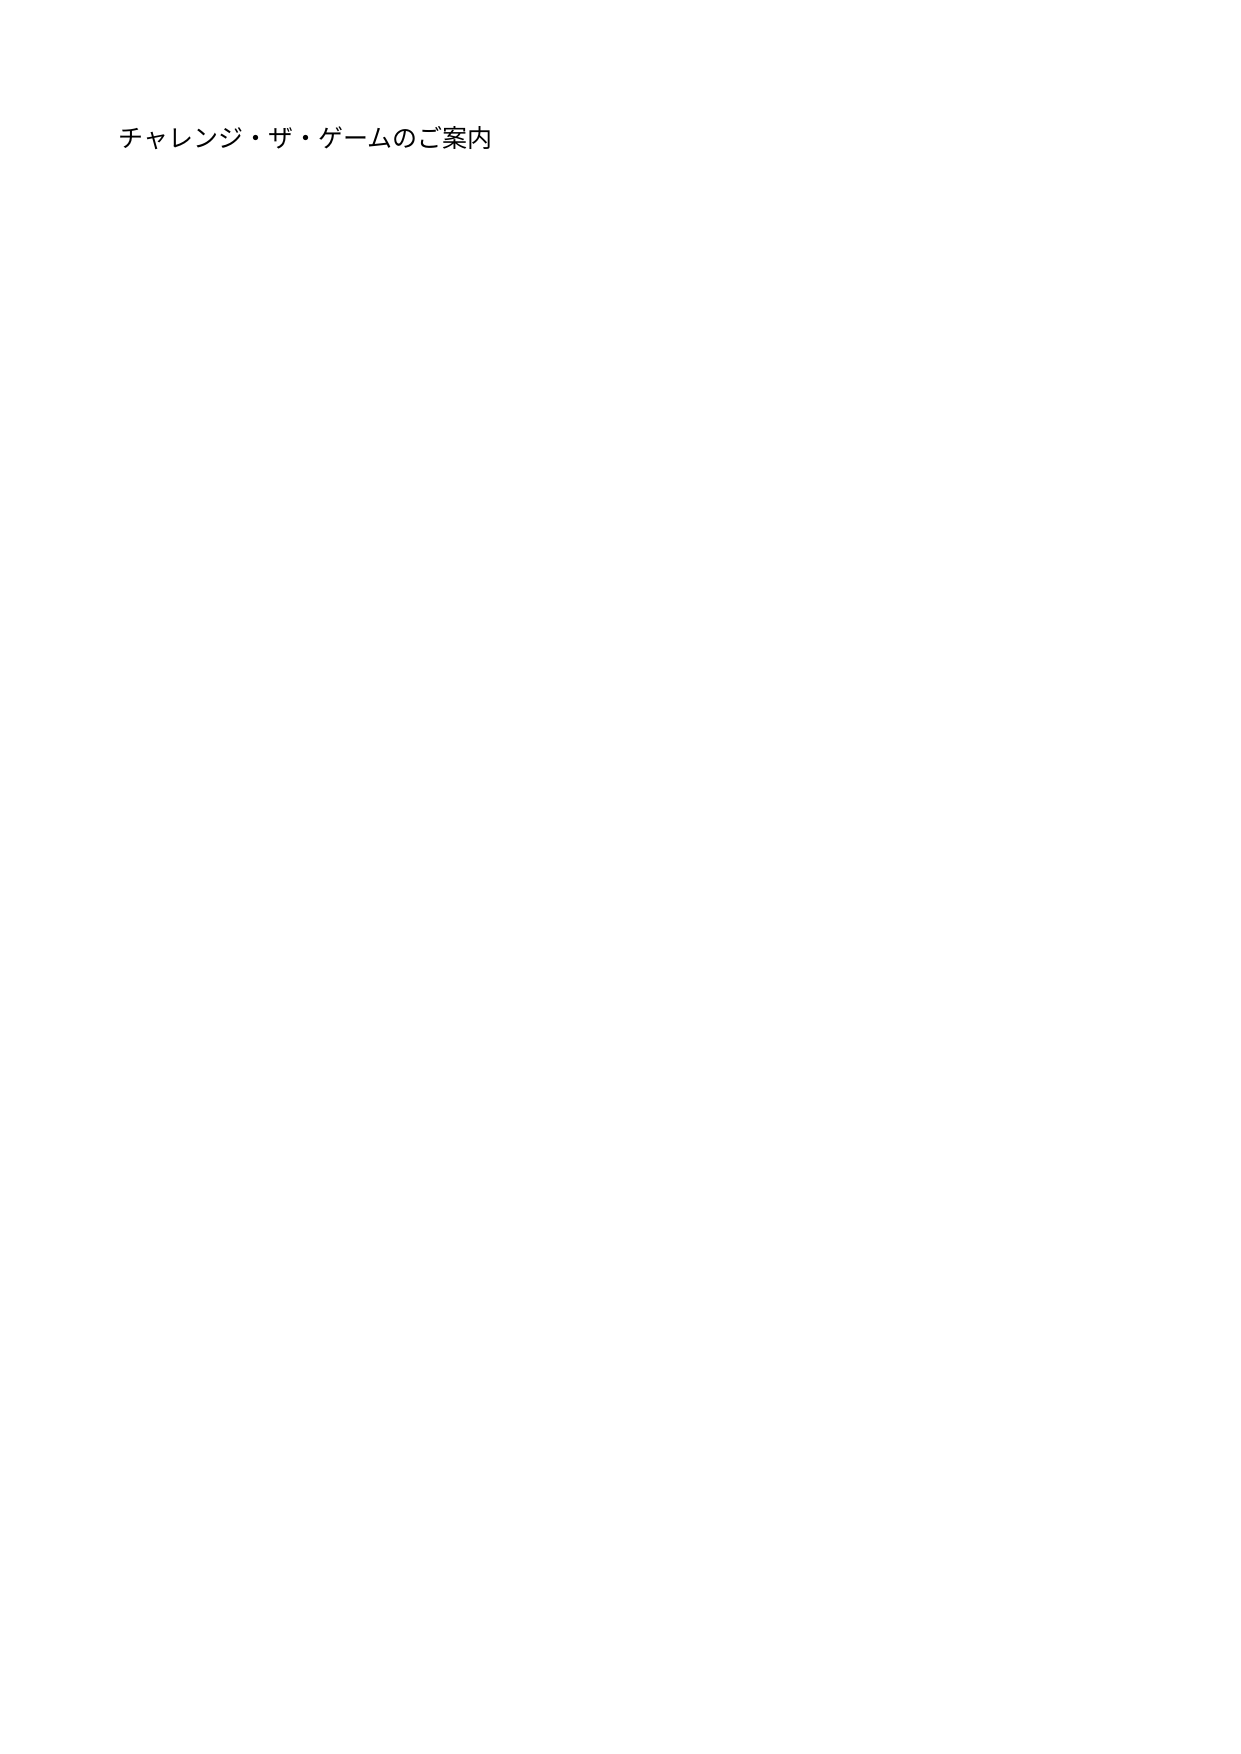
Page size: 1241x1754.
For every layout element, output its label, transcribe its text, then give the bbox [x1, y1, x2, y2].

text チャレンジ・ザ・ゲームのご案内 [118, 118, 1122, 154]
